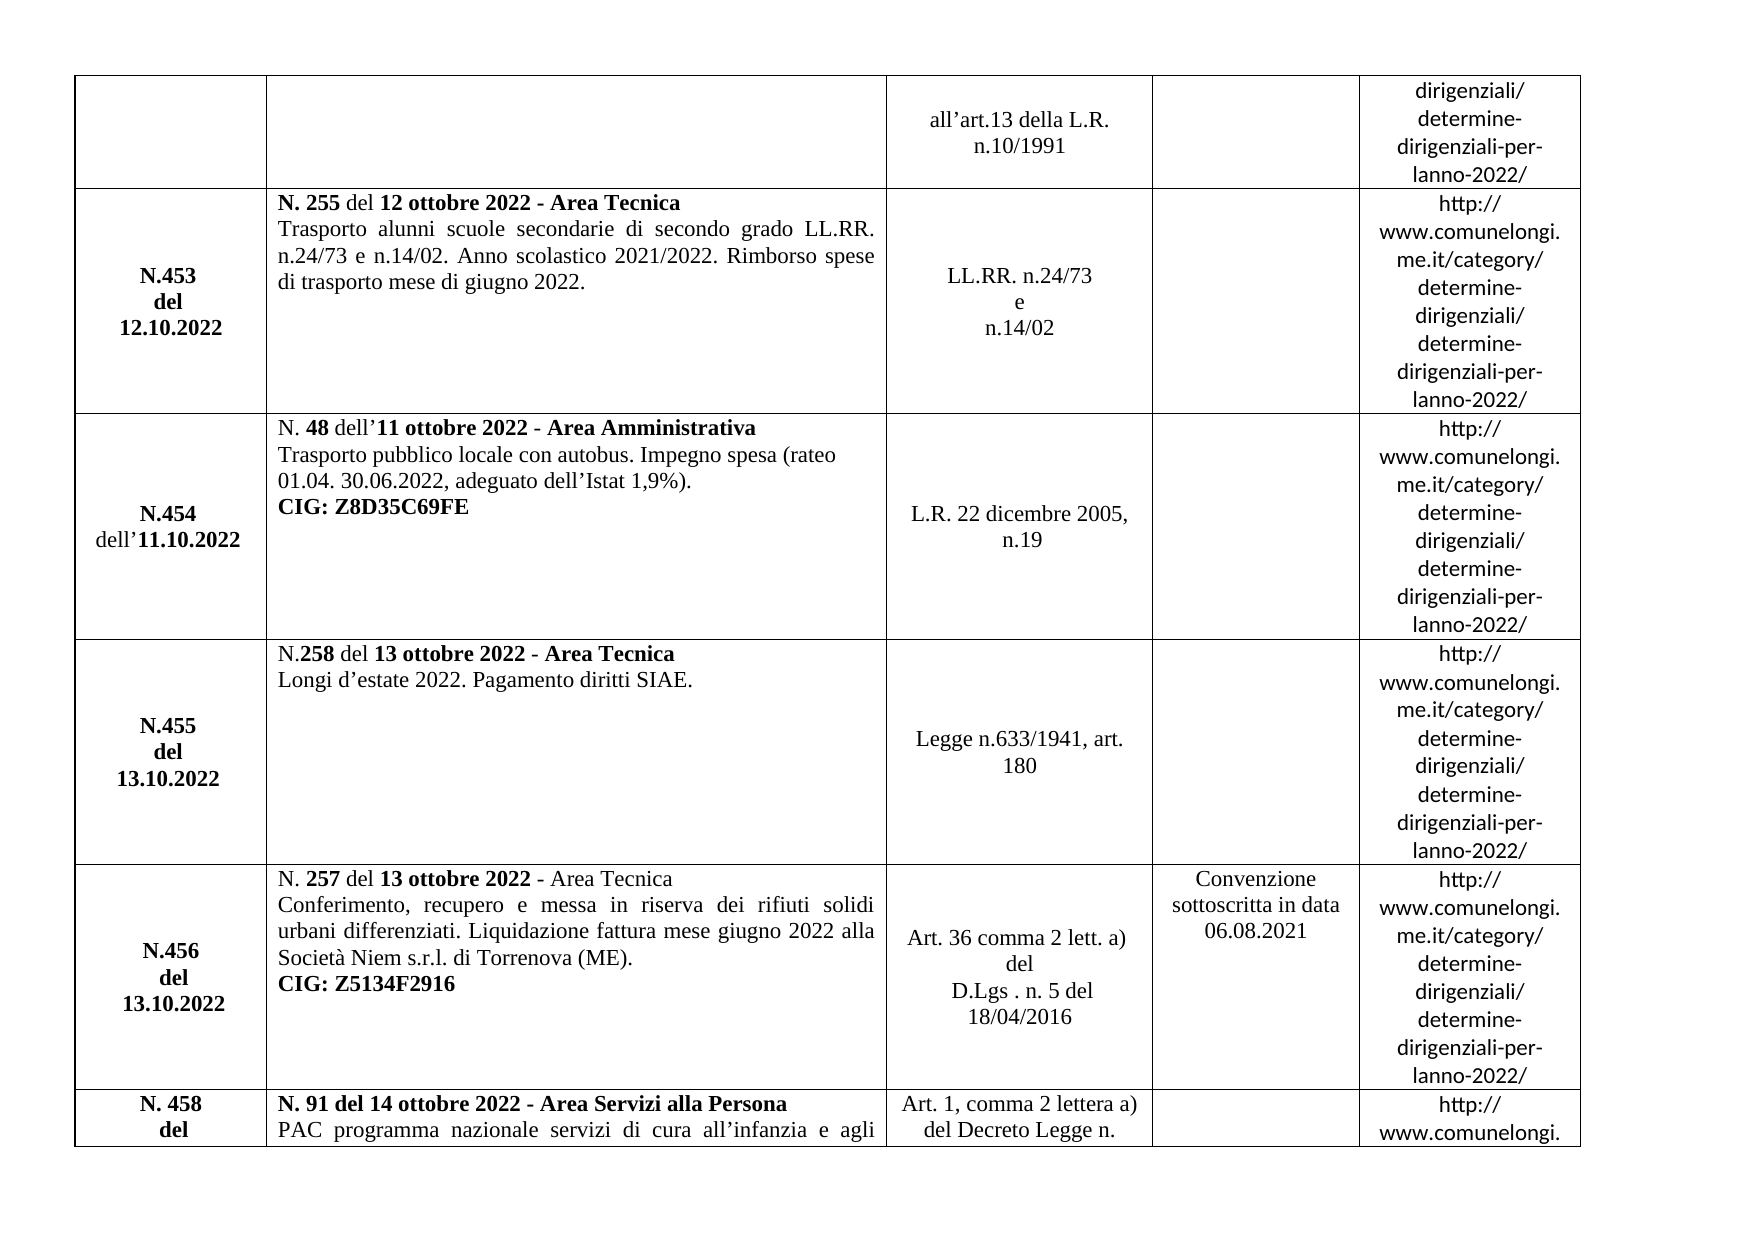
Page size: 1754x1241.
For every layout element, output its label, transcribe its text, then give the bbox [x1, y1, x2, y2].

table_cell N. 48 dell’11 ottobre 2022 - Area Amministrativa Trasporto pubblico locale con autobus. Impegno spesa (rateo 01.04. 30.06.2022, adeguato dell’Istat 1,9%). CIG: Z8D35C69FE [267, 414, 886, 638]
table_cell Convenzione sottoscritta in data 06.08.2021 [1153, 865, 1359, 1089]
table_cell N. 257 del 13 ottobre 2022 - Area Tecnica Conferimento, recupero e messa in riserva dei rifiuti solidi urbani differenziati. Liquidazione fattura mese giugno 2022 alla Società Niem s.r.l. di Torrenova (ME). CIG: Z5134F2916 [267, 865, 886, 1089]
table_cell N.456 del 13.10.2022 [76, 865, 266, 1089]
table_cell all’art.13 della L.R. n.10/1991 [887, 76, 1152, 188]
table_cell N.454 dell’11.10.2022 [76, 414, 266, 638]
table_cell [1153, 414, 1359, 638]
table_cell N.258 del 13 ottobre 2022 - Area Tecnica Longi d’estate 2022. Pagamento diritti SIAE. [267, 640, 886, 864]
table_cell http://www.comunelongi.me.it/category/determine-dirigenziali/determine-dirigenziali-per-lanno-2022/ [1360, 865, 1580, 1089]
table_cell http://www.comunelongi.me.it/category/determine-dirigenziali/determine-dirigenziali-per-lanno-2022/ [1360, 640, 1580, 864]
table_cell http://www.comunelongi. [1360, 1090, 1580, 1146]
table_cell N. 255 del 12 ottobre 2022 - Area Tecnica Trasporto alunni scuole secondarie di secondo grado LL.RR. n.24/73 e n.14/02. Anno scolastico 2021/2022. Rimborso spese di trasporto mese di giugno 2022. [267, 189, 886, 413]
table_cell Legge n.633/1941, art. 180 [887, 640, 1152, 864]
table_cell N.455 del 13.10.2022 [76, 640, 266, 864]
table_cell N. 458 del [76, 1090, 266, 1146]
table_cell [1153, 189, 1359, 413]
table_cell LL.RR. n.24/73 e n.14/02 [887, 189, 1152, 413]
table_cell L.R. 22 dicembre 2005, n.19 [887, 414, 1152, 638]
table_cell [267, 76, 886, 188]
table_cell Art. 1, comma 2 lettera a) del Decreto Legge n. [887, 1090, 1152, 1146]
table_cell http://www.comunelongi.me.it/category/determine-dirigenziali/determine-dirigenziali-per-lanno-2022/ [1360, 189, 1580, 413]
table_cell N.453 del 12.10.2022 [76, 189, 266, 413]
table_cell [1153, 1090, 1359, 1146]
table_cell http://www.comunelongi.me.it/category/determine-dirigenziali/determine-dirigenziali-per-lanno-2022/ [1360, 414, 1580, 638]
table_cell Art. 36 comma 2 lett. a) del D.Lgs . n. 5 del 18/04/2016 [887, 865, 1152, 1089]
table_cell dirigenziali/determine-dirigenziali-per-lanno-2022/ [1360, 76, 1580, 188]
table_cell N. 91 del 14 ottobre 2022 - Area Servizi alla Persona PAC programma nazionale servizi di cura all’infanzia e agli [267, 1090, 886, 1146]
table_cell [1153, 76, 1359, 188]
table_cell [76, 76, 266, 188]
table_cell [1153, 640, 1359, 864]
